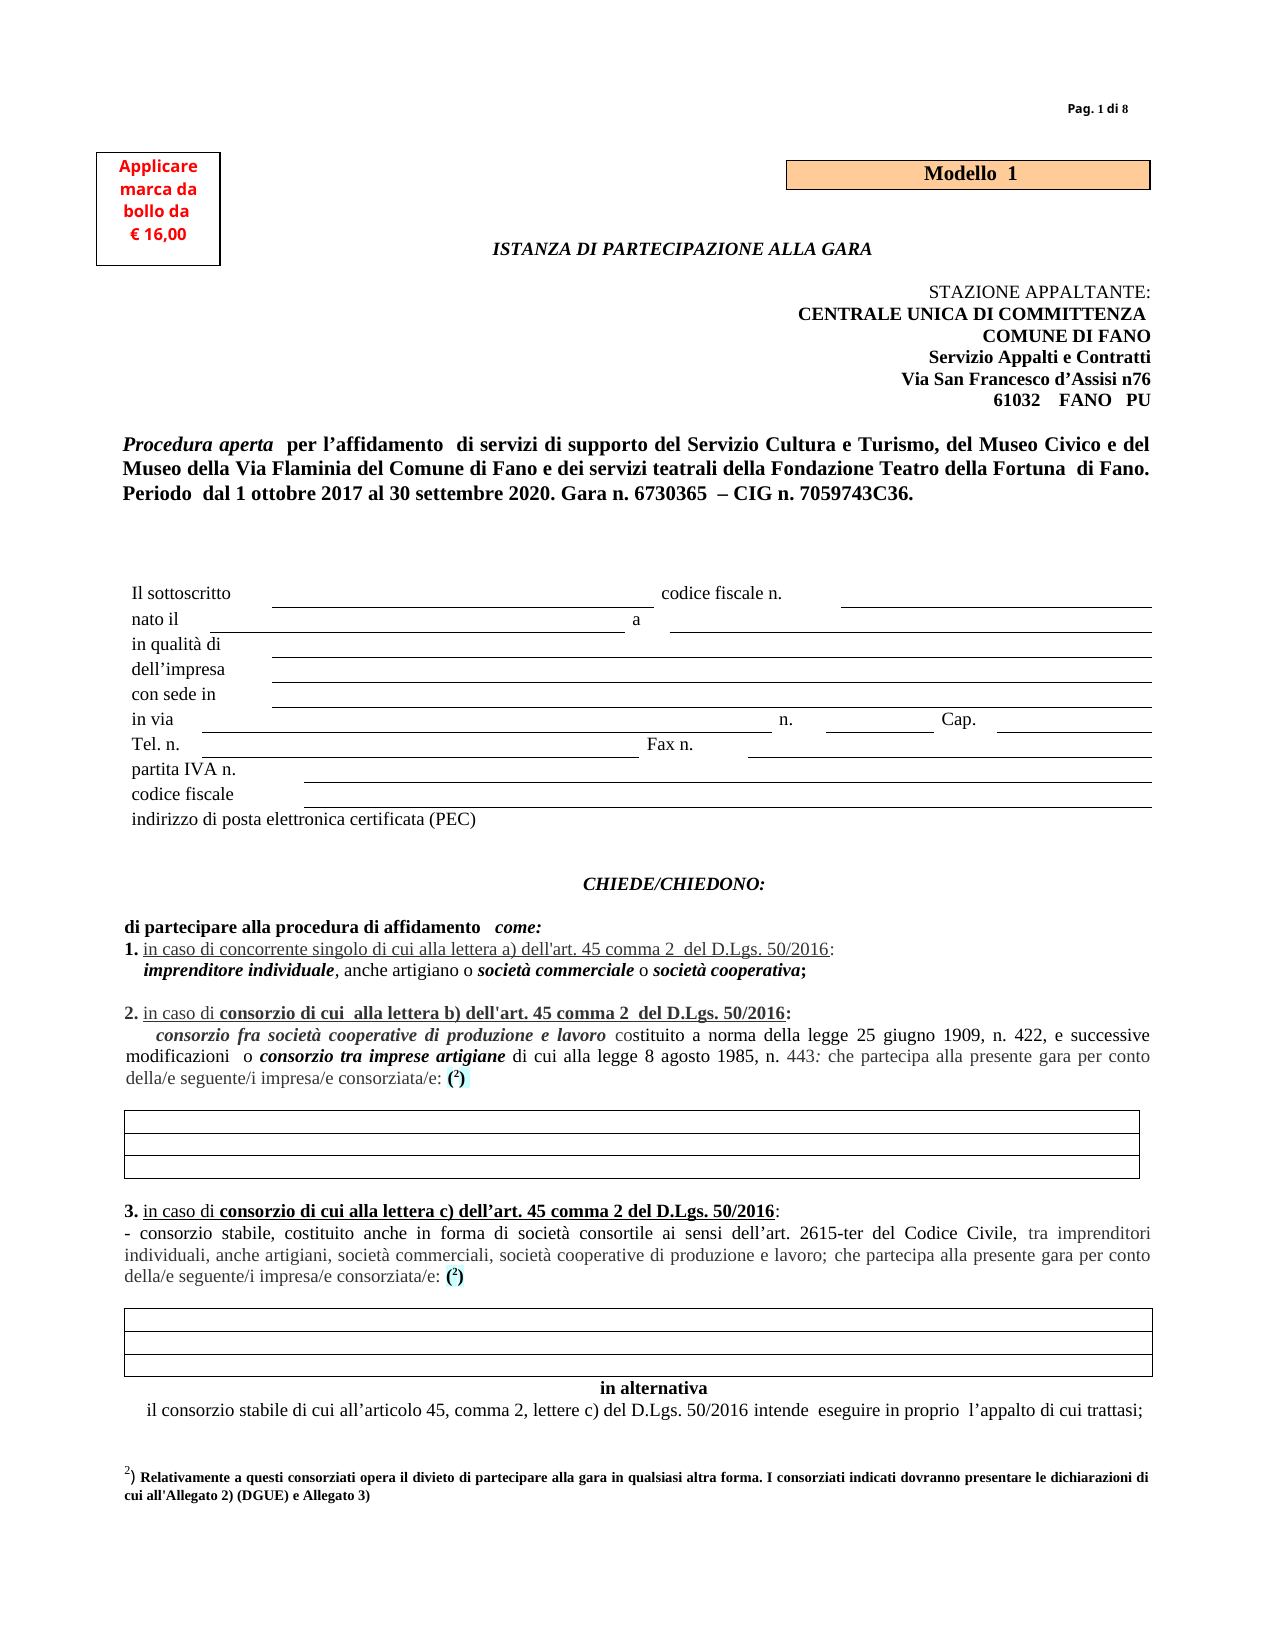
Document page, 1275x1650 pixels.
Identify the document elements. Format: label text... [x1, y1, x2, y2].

text € 16,00 [97, 220, 219, 246]
table_cell nato il [124, 607, 210, 632]
text Via San Francesco d’Assisi n76 [640, 368, 1151, 389]
table_cell [748, 732, 1152, 757]
text 3. in caso di consorzio di cui alla lettera c) dell’art. 45 comma 2 del D.Lgs. 50/2016: [124, 1200, 1151, 1222]
table_cell [202, 733, 639, 757]
table_header codice fiscale n. [654, 582, 841, 607]
table_cell [826, 708, 934, 732]
table_header [125, 1111, 1139, 1133]
text  consorzio fra società cooperative di produzione e lavoro costituito a norma della legge 25 giugno 1909, n. 422, e successive modificazioni o consorzio tra imprese artigiane di cui alla legge 8 agosto 1985, n. 443: che partecipa alla presente gara per conto della/e seguente/i impresa/e consorziata/e: () [126, 1024, 1151, 1088]
table_cell codice fiscale [124, 782, 304, 807]
table_cell con sede in [124, 682, 272, 707]
text CENTRALE UNICA DI COMMITTENZA [402, 303, 1151, 324]
text ISTANZA DI PARTECIPAZIONE ALLA GARA [221, 238, 1151, 260]
text Servizio Appalti e Contratti [640, 346, 1151, 368]
table_cell [272, 683, 1152, 707]
text COMUNE DI FANO [640, 324, 1151, 346]
subtitle chiede/chiedono: [199, 873, 1151, 894]
table_cell in via [124, 707, 202, 732]
list Procedura aperta per l’affidamento di servizi di supporto del Servizio Cultura e Turismo, del Museo Civico e del Museo della Via Flaminia del Comune di Fano e dei servizi teatrali della Fondazione Teatro della Fortuna di Fano. Periodo dal 1 ottobre 2017 al 30 settembre 2020. Gara n. 6730365 – CIG n. 7059743C36. [122, 432, 1151, 504]
table_cell dell’impresa [124, 657, 272, 682]
text in alternativa [161, 1377, 1151, 1399]
table_cell [670, 607, 1152, 632]
table_header Modello 1 [787, 161, 1149, 189]
text  imprenditore individuale, anche artigiano o società commerciale o società cooperativa; [124, 959, 1143, 981]
table_header [841, 582, 1152, 607]
text - consorzio stabile, costituito anche in forma di società consortile ai sensi dell’art. 2615-ter del Codice Civile, tra imprenditori individuali, anche artigiani, società commerciali, società cooperative di produzione e lavoro; che partecipa alla presente gara per conto della/e seguente/i impresa/e consorziata/e: (2) [124, 1222, 1151, 1287]
table_header [125, 1309, 1152, 1331]
text  il consorzio stabile di cui all’articolo 45, comma 2, lettere c) del D.Lgs. 50/2016 intende eseguire in proprio l’appalto di cui trattasi; [127, 1399, 1151, 1420]
table_cell [272, 658, 1152, 682]
table_cell Fax n. [639, 733, 748, 757]
table_cell [125, 1134, 1139, 1155]
table_cell [272, 632, 1152, 657]
text 61032 FANO PU [640, 389, 1151, 411]
table_cell [997, 708, 1152, 732]
table_cell indirizzo di posta elettronica certificata (PEC) [124, 807, 1152, 830]
table_cell [125, 1355, 1152, 1376]
table_cell [210, 607, 625, 632]
table_cell partita IVA n. [124, 757, 304, 782]
text 2. in caso di consorzio di cui alla lettera b) dell'art. 45 comma 2 del D.Lgs. 50/2016: [124, 1002, 1151, 1024]
table_header Il sottoscritto [124, 582, 272, 607]
table_cell in qualità di [124, 632, 272, 657]
text STAZIONE APPALTANTE: [124, 281, 1151, 303]
table_cell [125, 1156, 1139, 1178]
table_cell Cap. [934, 708, 997, 732]
table_cell n. [772, 708, 826, 732]
table_cell [304, 783, 1152, 807]
text 1. in caso di concorrente singolo di cui alla lettera a) dell'art. 45 comma 2 del D.Lgs. 50/2016: [124, 937, 1143, 959]
text di partecipare alla procedura di affidamento come: [124, 916, 1143, 937]
table_cell a [625, 607, 669, 632]
table_header [272, 582, 654, 607]
table_cell [202, 707, 772, 732]
table_cell [125, 1332, 1152, 1353]
text Applicare marca da bollo da [97, 153, 219, 220]
text ) Relativamente a questi consorziati opera il divieto di partecipare alla gara in qualsiasi altra forma. I consorziati indicati dovranno presentare le dichiarazioni di cui all'Allegato 2) (DGUE) e Allegato 3) [124, 1463, 1151, 1504]
table_cell Tel. n. [124, 732, 202, 757]
table_cell [304, 757, 1152, 782]
